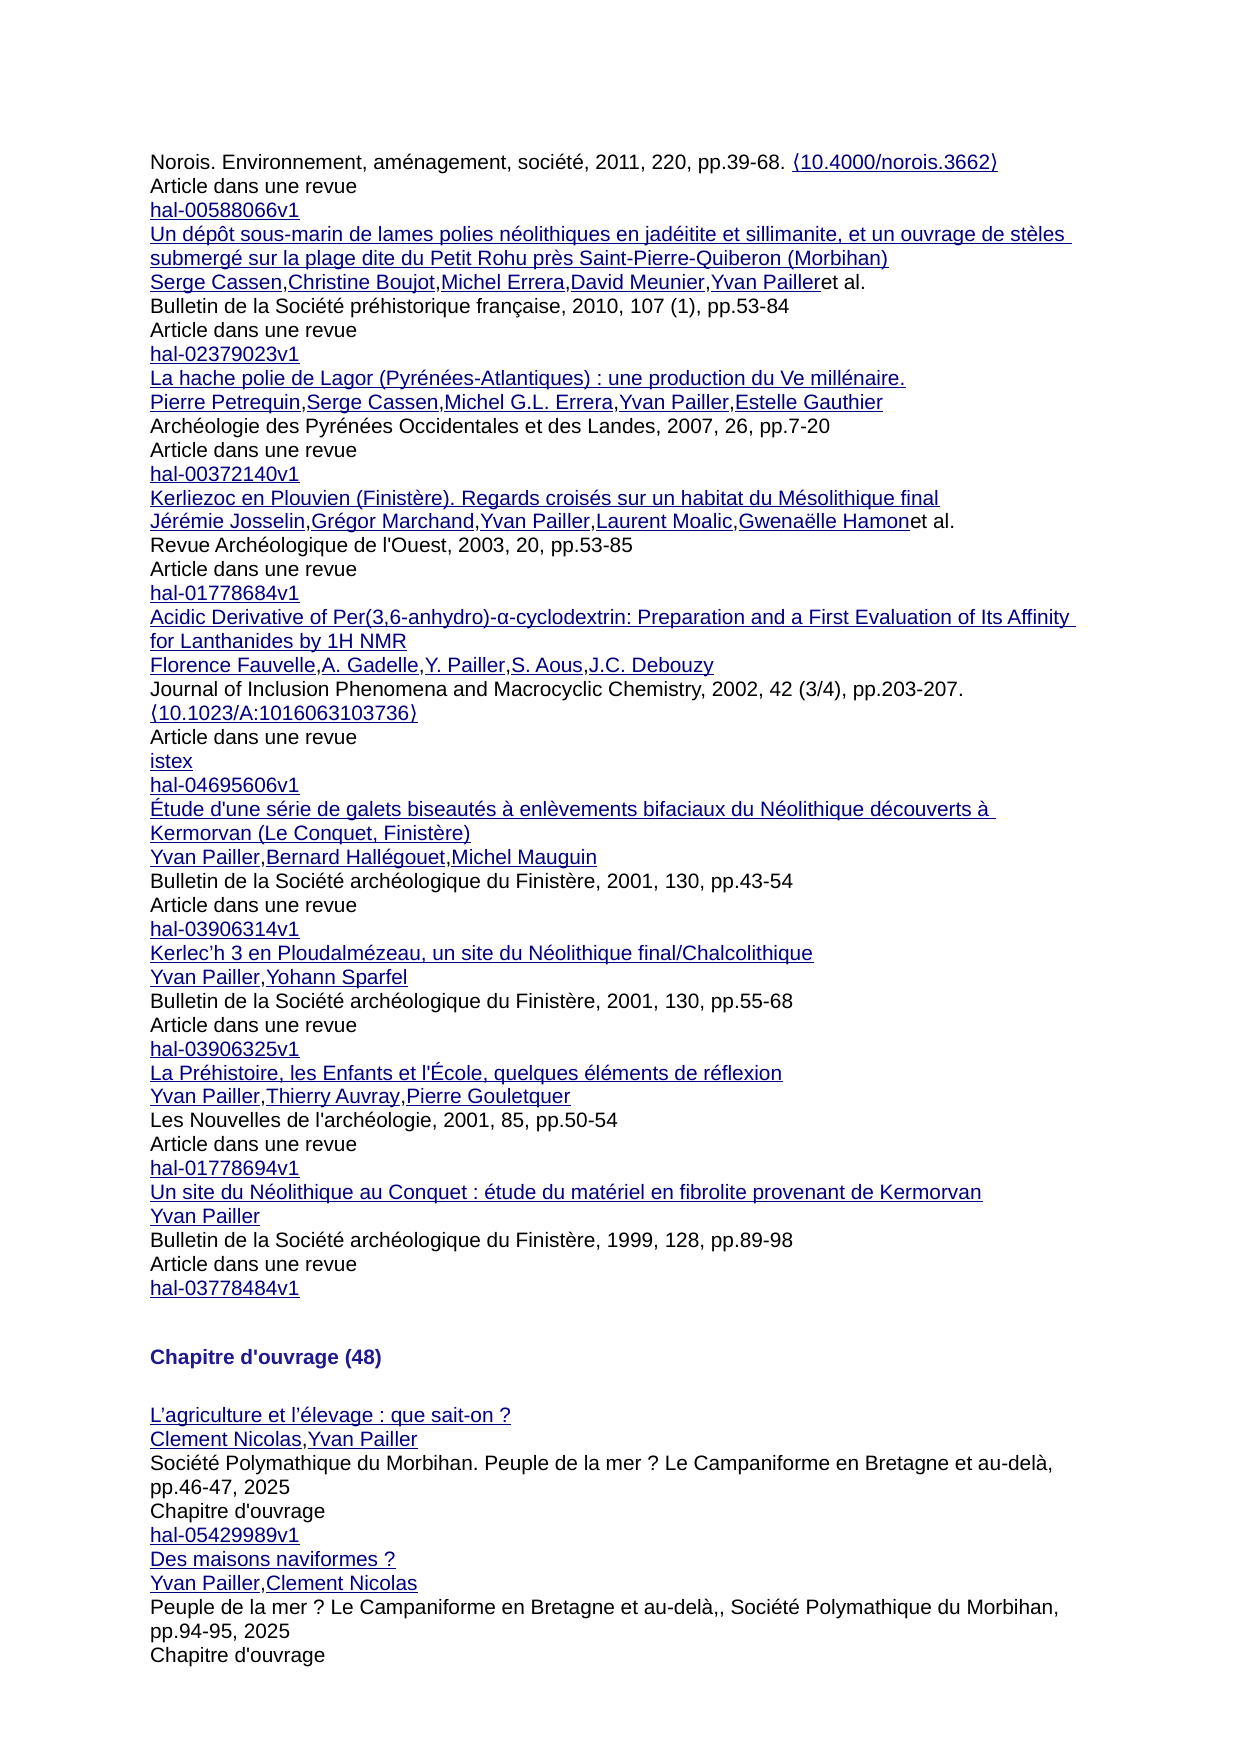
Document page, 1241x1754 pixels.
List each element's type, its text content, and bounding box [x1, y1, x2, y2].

table_cell Kerlec’h 3 en Ploudalmézeau, un site du Néolithique final/Chalcolithique Yvan Pailler,Yohann Sparfel Bulletin de la Société archéologique du Finistère, 2001, 130, pp.55-68 Article dans une revue hal-03906325v1 [150, 941, 1090, 1060]
table_header L’agriculture et l’élevage : que sait-on ? Clement Nicolas,Yvan Pailler Société Polymathique du Morbihan. Peuple de la mer ? Le Campaniforme en Bretagne et au-delà, pp.46-47, 2025 Chapitre d'ouvrage hal-05429989v1 [150, 1403, 1090, 1547]
table_cell Un site du Néolithique au Conquet : étude du matériel en fibrolite provenant de Kermorvan Yvan Pailler Bulletin de la Société archéologique du Finistère, 1999, 128, pp.89-98 Article dans une revue hal-03778484v1 [150, 1180, 1090, 1300]
table_cell Des maisons naviformes ? Yvan Pailler,Clement Nicolas Peuple de la mer ? Le Campaniforme en Bretagne et au-delà,, Société Polymathique du Morbihan, pp.94-95, 2025 Chapitre d'ouvrage [150, 1547, 1090, 1667]
subtitle Chapitre d'ouvrage (48) [150, 1345, 1090, 1369]
table_cell Étude d'une série de galets biseautés à enlèvements bifaciaux du Néolithique découverts à Kermorvan (Le Conquet, Finistère) Yvan Pailler,Bernard Hallégouet,Michel Mauguin Bulletin de la Société archéologique du Finistère, 2001, 130, pp.43-54 Article dans une revue hal-03906314v1 [150, 797, 1090, 941]
table_cell Kerliezoc en Plouvien (Finistère). Regards croisés sur un habitat du Mésolithique final Jérémie Josselin,Grégor Marchand,Yvan Pailler,Laurent Moalic,Gwenaëlle Hamonet al. Revue Archéologique de l'Ouest, 2003, 20, pp.53-85 Article dans une revue hal-01778684v1 [150, 485, 1090, 605]
table_cell La Préhistoire, les Enfants et l'École, quelques éléments de réflexion Yvan Pailler,Thierry Auvray,Pierre Gouletquer Les Nouvelles de l'archéologie, 2001, 85, pp.50-54 Article dans une revue hal-01778694v1 [150, 1060, 1090, 1180]
table_cell Acidic Derivative of Per(3,6-anhydro)-α-cyclodextrin: Preparation and a First Evaluation of Its Affinity for Lanthanides by 1H NMR Florence Fauvelle,A. Gadelle,Y. Pailler,S. Aous,J.C. Debouzy Journal of Inclusion Phenomena and Macrocyclic Chemistry, 2002, 42 (3/4), pp.203-207. ⟨10.1023/A:1016063103736⟩ Article dans une revue istex hal-04695606v1 [150, 605, 1090, 797]
table_cell Un dépôt sous-marin de lames polies néolithiques en jadéitite et sillimanite, et un ouvrage de stèles submergé sur la plage dite du Petit Rohu près Saint-Pierre-Quiberon (Morbihan) Serge Cassen,Christine Boujot,Michel Errera,David Meunier,Yvan Pailleret al. Bulletin de la Société préhistorique française, 2010, 107 (1), pp.53-84 Article dans une revue hal-02379023v1 [150, 222, 1090, 366]
table_cell Norois. Environnement, aménagement, société, 2011, 220, pp.39-68. ⟨10.4000/norois.3662⟩ Article dans une revue hal-00588066v1 [150, 150, 1090, 222]
table_cell La hache polie de Lagor (Pyrénées-Atlantiques) : une production du Ve millénaire. Pierre Petrequin,Serge Cassen,Michel G.L. Errera,Yvan Pailler,Estelle Gauthier Archéologie des Pyrénées Occidentales et des Landes, 2007, 26, pp.7-20 Article dans une revue hal-00372140v1 [150, 366, 1090, 485]
